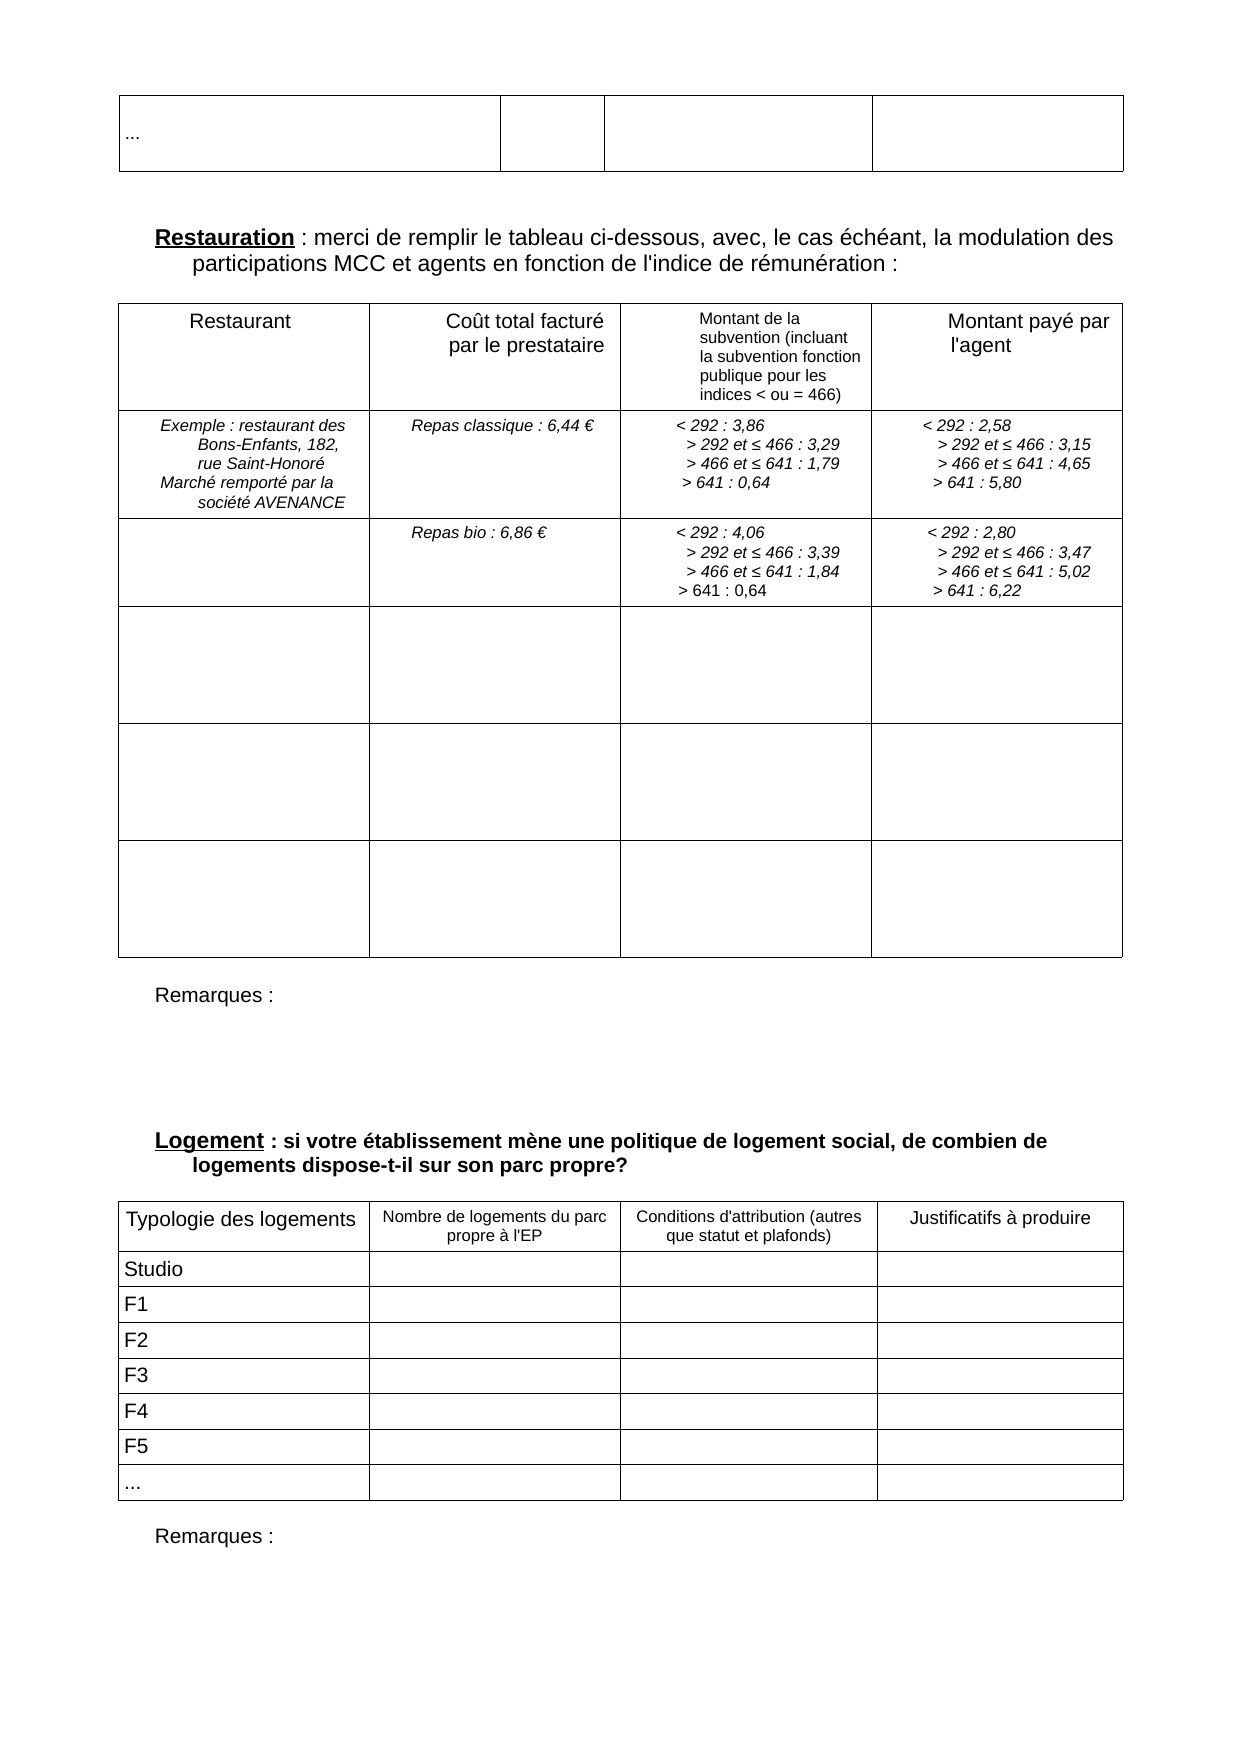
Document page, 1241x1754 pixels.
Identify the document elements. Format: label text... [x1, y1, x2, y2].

table_cell [878, 1394, 1123, 1428]
table_cell [119, 841, 369, 957]
table_cell ... [119, 1465, 369, 1499]
table_cell [370, 1465, 620, 1499]
table_cell [605, 96, 872, 171]
table_cell [621, 1323, 877, 1357]
table_cell [878, 1430, 1123, 1464]
table_cell [621, 1465, 877, 1499]
text Remarques : [154, 1524, 1122, 1548]
table_cell < 292 : 2,80 > 292 et ≤ 466 : 3,47 > 466 et ≤ 641 : 5,02 > 641 : 6,22 [872, 519, 1122, 606]
table_cell [370, 1430, 620, 1464]
table_header Coût total facturé par le prestataire [370, 304, 620, 410]
table_cell [621, 1430, 877, 1464]
table_cell < 292 : 2,58 > 292 et ≤ 466 : 3,15 > 466 et ≤ 641 : 4,65 > 641 : 5,80 [872, 411, 1122, 517]
table_header Justificatifs à produire [878, 1202, 1123, 1251]
table_header Nombre de logements du parc propre à l'EP [370, 1202, 620, 1251]
table_header Restaurant [119, 304, 369, 410]
table_cell [370, 841, 620, 957]
table_cell F5 [119, 1430, 369, 1464]
table_cell [370, 1359, 620, 1393]
table_cell [621, 1359, 877, 1393]
table_cell ... [120, 96, 500, 171]
table_cell [621, 607, 871, 723]
text Remarques : [154, 983, 1122, 1007]
table_cell [370, 607, 620, 723]
table_cell [370, 724, 620, 839]
table_cell [873, 96, 1123, 171]
table_cell [621, 1252, 877, 1286]
table_cell F2 [119, 1323, 369, 1357]
text Logement : si votre établissement mène une politique de logement social, de combien de logements dispose-t-il sur son parc propre? [154, 1127, 1122, 1177]
table_cell [878, 1323, 1123, 1357]
table_cell Exemple : restaurant des Bons-Enfants, 182, rue Saint-Honoré Marché remporté par la société AVENANCE [119, 411, 369, 517]
table_cell [878, 1287, 1123, 1322]
table_cell [872, 724, 1122, 839]
table_cell < 292 : 3,86 > 292 et ≤ 466 : 3,29 > 466 et ≤ 641 : 1,79 > 641 : 0,64 [621, 411, 871, 517]
table_cell Repas bio : 6,86 € [370, 519, 620, 606]
table_cell [501, 96, 604, 171]
table_cell < 292 : 4,06 > 292 et ≤ 466 : 3,39 > 466 et ≤ 641 : 1,84 > 641 : 0,64 [621, 519, 871, 606]
table_cell [872, 841, 1122, 957]
table_cell [621, 1287, 877, 1322]
table_cell [119, 724, 369, 839]
table_cell [370, 1394, 620, 1428]
table_cell [119, 519, 369, 606]
table_cell Studio [119, 1252, 369, 1286]
table_cell [878, 1252, 1123, 1286]
table_cell [621, 724, 871, 839]
table_cell [370, 1323, 620, 1357]
table_cell [621, 1394, 877, 1428]
table_cell [878, 1465, 1123, 1499]
table_header Typologie des logements [119, 1202, 369, 1251]
table_cell [370, 1287, 620, 1322]
table_cell [878, 1359, 1123, 1393]
text Restauration : merci de remplir le tableau ci-dessous, avec, le cas échéant, la modulation des participations MCC et agents en fonction de l'indice de rémunération : [154, 223, 1122, 276]
table_cell [370, 1252, 620, 1286]
table_cell [119, 607, 369, 723]
table_cell Repas classique : 6,44 € [370, 411, 620, 517]
table_cell F1 [119, 1287, 369, 1322]
table_header Conditions d'attribution (autres que statut et plafonds) [621, 1202, 877, 1251]
table_cell F3 [119, 1359, 369, 1393]
table_header Montant de la subvention (incluant la subvention fonction publique pour les indices < ou = 466) [621, 304, 871, 410]
table_cell F4 [119, 1394, 369, 1428]
table_cell [872, 607, 1122, 723]
table_cell [621, 841, 871, 957]
table_header Montant payé par l'agent [872, 304, 1122, 410]
